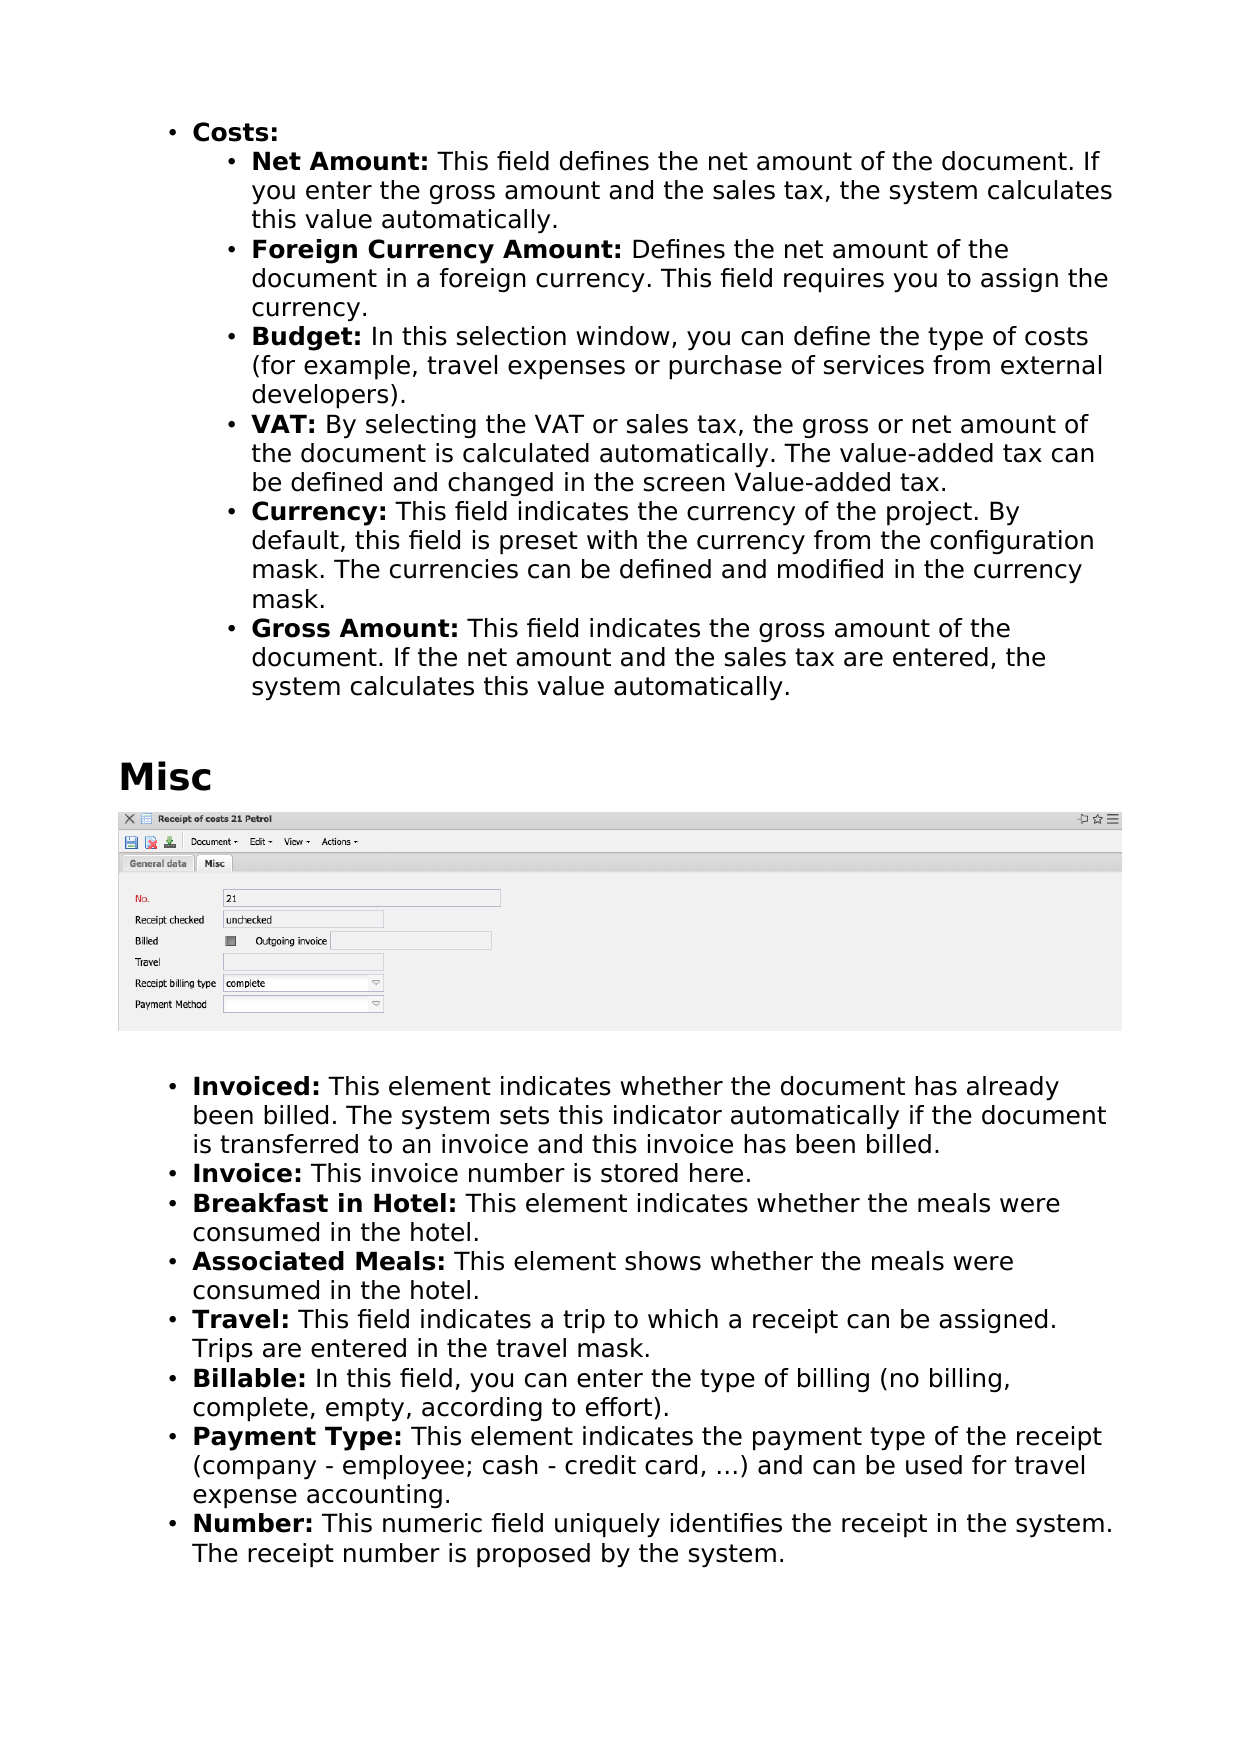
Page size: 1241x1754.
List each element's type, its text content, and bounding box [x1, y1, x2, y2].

list Foreign Currency Amount: Defines the net amount of the document in a foreign currency. This field requires you to assign the currency. [236, 235, 1122, 322]
list VAT: By selecting the VAT or sales tax, the gross or net amount of the document is calculated automatically. The value-added tax can be defined and changed in the screen Value-added tax. [236, 410, 1122, 497]
list Travel: This field indicates a trip to which a receipt can be assigned. Trips are entered in the travel mask. [177, 1306, 1122, 1364]
picture [118, 812, 1123, 1031]
list Payment Type: This element indicates the payment type of the receipt (company - employee; cash - credit card, ...) and can be used for travel expense accounting. [177, 1422, 1122, 1510]
list Costs: [177, 118, 1122, 147]
list Currency: This field indicates the currency of the project. By default, this field is preset with the currency from the configuration mask. The currencies can be defined and modified in the currency mask. [236, 497, 1122, 614]
list Invoice: This invoice number is stored here. [177, 1160, 1122, 1189]
list Net Amount: This field defines the net amount of the document. If you enter the gross amount and the sales tax, the system calculates this value automatically. [236, 147, 1122, 235]
list Invoiced: This element indicates whether the document has already been billed. The system sets this indicator automatically if the document is transferred to an invoice and this invoice has been billed. [177, 1072, 1122, 1160]
list Breakfast in Hotel: This element indicates whether the meals were consumed in the hotel. [177, 1189, 1122, 1247]
list Number: This numeric field uniquely identifies the receipt in the system. The receipt number is proposed by the system. [177, 1510, 1122, 1568]
list Billable: In this field, you can enter the type of billing (no billing, complete, empty, according to effort). [177, 1364, 1122, 1422]
subtitle Misc [118, 756, 1122, 799]
list Gross Amount: This field indicates the gross amount of the document. If the net amount and the sales tax are entered, the system calculates this value automatically. [236, 614, 1122, 701]
list Associated Meals: This element shows whether the meals were consumed in the hotel. [177, 1247, 1122, 1306]
list Budget: In this selection window, you can define the type of costs (for example, travel expenses or purchase of services from external developers). [236, 322, 1122, 410]
